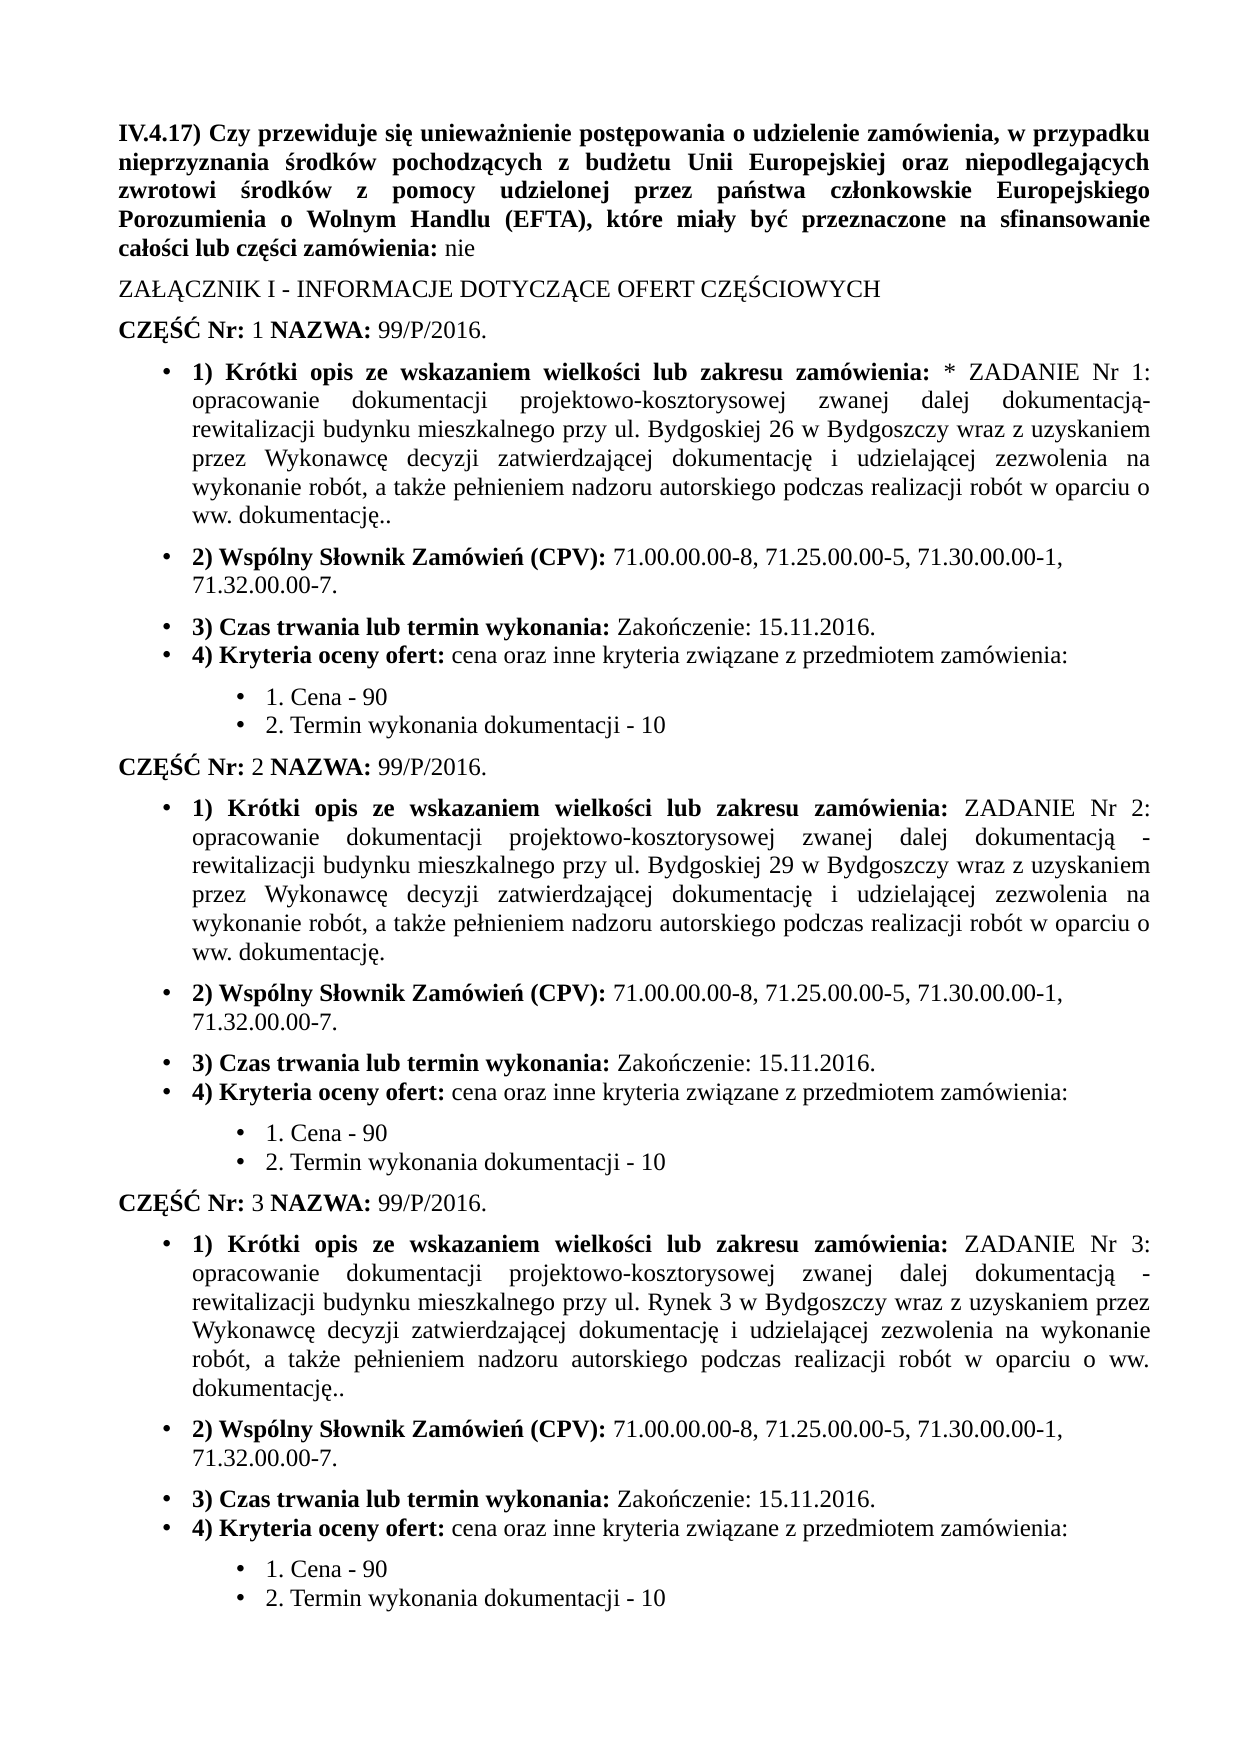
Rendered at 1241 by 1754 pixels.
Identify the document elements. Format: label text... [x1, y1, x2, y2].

list 3) Czas trwania lub termin wykonania: Zakończenie: 15.11.2016. [162, 612, 1151, 641]
list 4) Kryteria oceny ofert: cena oraz inne kryteria związane z przedmiotem zamówienia: [162, 641, 1151, 669]
text IV.4.17) Czy przewiduje się unieważnienie postępowania o udzielenie zamówienia, w przypadku nieprzyznania środków pochodzących z budżetu Unii Europejskiej oraz niepodlegających zwrotowi środków z pomocy udzielonej przez państwa członkowskie Europejskiego Porozumienia o Wolnym Handlu (EFTA), które miały być przeznaczone na sfinansowanie całości lub części zamówienia: nie [118, 118, 1151, 262]
list 2. Termin wykonania dokumentacji - 10 [236, 711, 1151, 739]
list 3) Czas trwania lub termin wykonania: Zakończenie: 15.11.2016. [162, 1484, 1151, 1513]
list 1) Krótki opis ze wskazaniem wielkości lub zakresu zamówienia: ZADANIE Nr 3: opracowanie dokumentacji projektowo-kosztorysowej zwanej dalej dokumentacją - rewitalizacji budynku mieszkalnego przy ul. Rynek 3 w Bydgoszczy wraz z uzyskaniem przez Wykonawcę decyzji zatwierdzającej dokumentację i udzielającej zezwolenia na wykonanie robót, a także pełnieniem nadzoru autorskiego podczas realizacji robót w oparciu o ww. dokumentację.. [162, 1229, 1151, 1402]
list 2. Termin wykonania dokumentacji - 10 [236, 1147, 1151, 1176]
text CZĘŚĆ Nr: 2 NAZWA: 99/P/2016. [118, 752, 1151, 781]
list 3) Czas trwania lub termin wykonania: Zakończenie: 15.11.2016. [162, 1048, 1151, 1077]
list 1) Krótki opis ze wskazaniem wielkości lub zakresu zamówienia: ZADANIE Nr 2: opracowanie dokumentacji projektowo-kosztorysowej zwanej dalej dokumentacją - rewitalizacji budynku mieszkalnego przy ul. Bydgoskiej 29 w Bydgoszczy wraz z uzyskaniem przez Wykonawcę decyzji zatwierdzającej dokumentację i udzielającej zezwolenia na wykonanie robót, a także pełnieniem nadzoru autorskiego podczas realizacji robót w oparciu o ww. dokumentację. [162, 793, 1151, 966]
list 2) Wspólny Słownik Zamówień (CPV): 71.00.00.00-8, 71.25.00.00-5, 71.30.00.00-1, 71.32.00.00-7. [162, 542, 1151, 599]
list 4) Kryteria oceny ofert: cena oraz inne kryteria związane z przedmiotem zamówienia: [162, 1077, 1151, 1106]
list 1) Krótki opis ze wskazaniem wielkości lub zakresu zamówienia: * ZADANIE Nr 1: opracowanie dokumentacji projektowo-kosztorysowej zwanej dalej dokumentacją- rewitalizacji budynku mieszkalnego przy ul. Bydgoskiej 26 w Bydgoszczy wraz z uzyskaniem przez Wykonawcę decyzji zatwierdzającej dokumentację i udzielającej zezwolenia na wykonanie robót, a także pełnieniem nadzoru autorskiego podczas realizacji robót w oparciu o ww. dokumentację.. [162, 357, 1151, 529]
text ZAŁĄCZNIK I - INFORMACJE DOTYCZĄCE OFERT CZĘŚCIOWYCH [118, 274, 1151, 303]
list 2) Wspólny Słownik Zamówień (CPV): 71.00.00.00-8, 71.25.00.00-5, 71.30.00.00-1, 71.32.00.00-7. [162, 978, 1151, 1036]
text CZĘŚĆ Nr: 3 NAZWA: 99/P/2016. [118, 1188, 1151, 1217]
list 1. Cena - 90 [236, 1118, 1151, 1147]
list 1. Cena - 90 [236, 1554, 1151, 1583]
list 2) Wspólny Słownik Zamówień (CPV): 71.00.00.00-8, 71.25.00.00-5, 71.30.00.00-1, 71.32.00.00-7. [162, 1414, 1151, 1472]
list 4) Kryteria oceny ofert: cena oraz inne kryteria związane z przedmiotem zamówienia: [162, 1513, 1151, 1542]
list 2. Termin wykonania dokumentacji - 10 [236, 1583, 1151, 1612]
text CZĘŚĆ Nr: 1 NAZWA: 99/P/2016. [118, 316, 1151, 344]
list 1. Cena - 90 [236, 682, 1151, 711]
